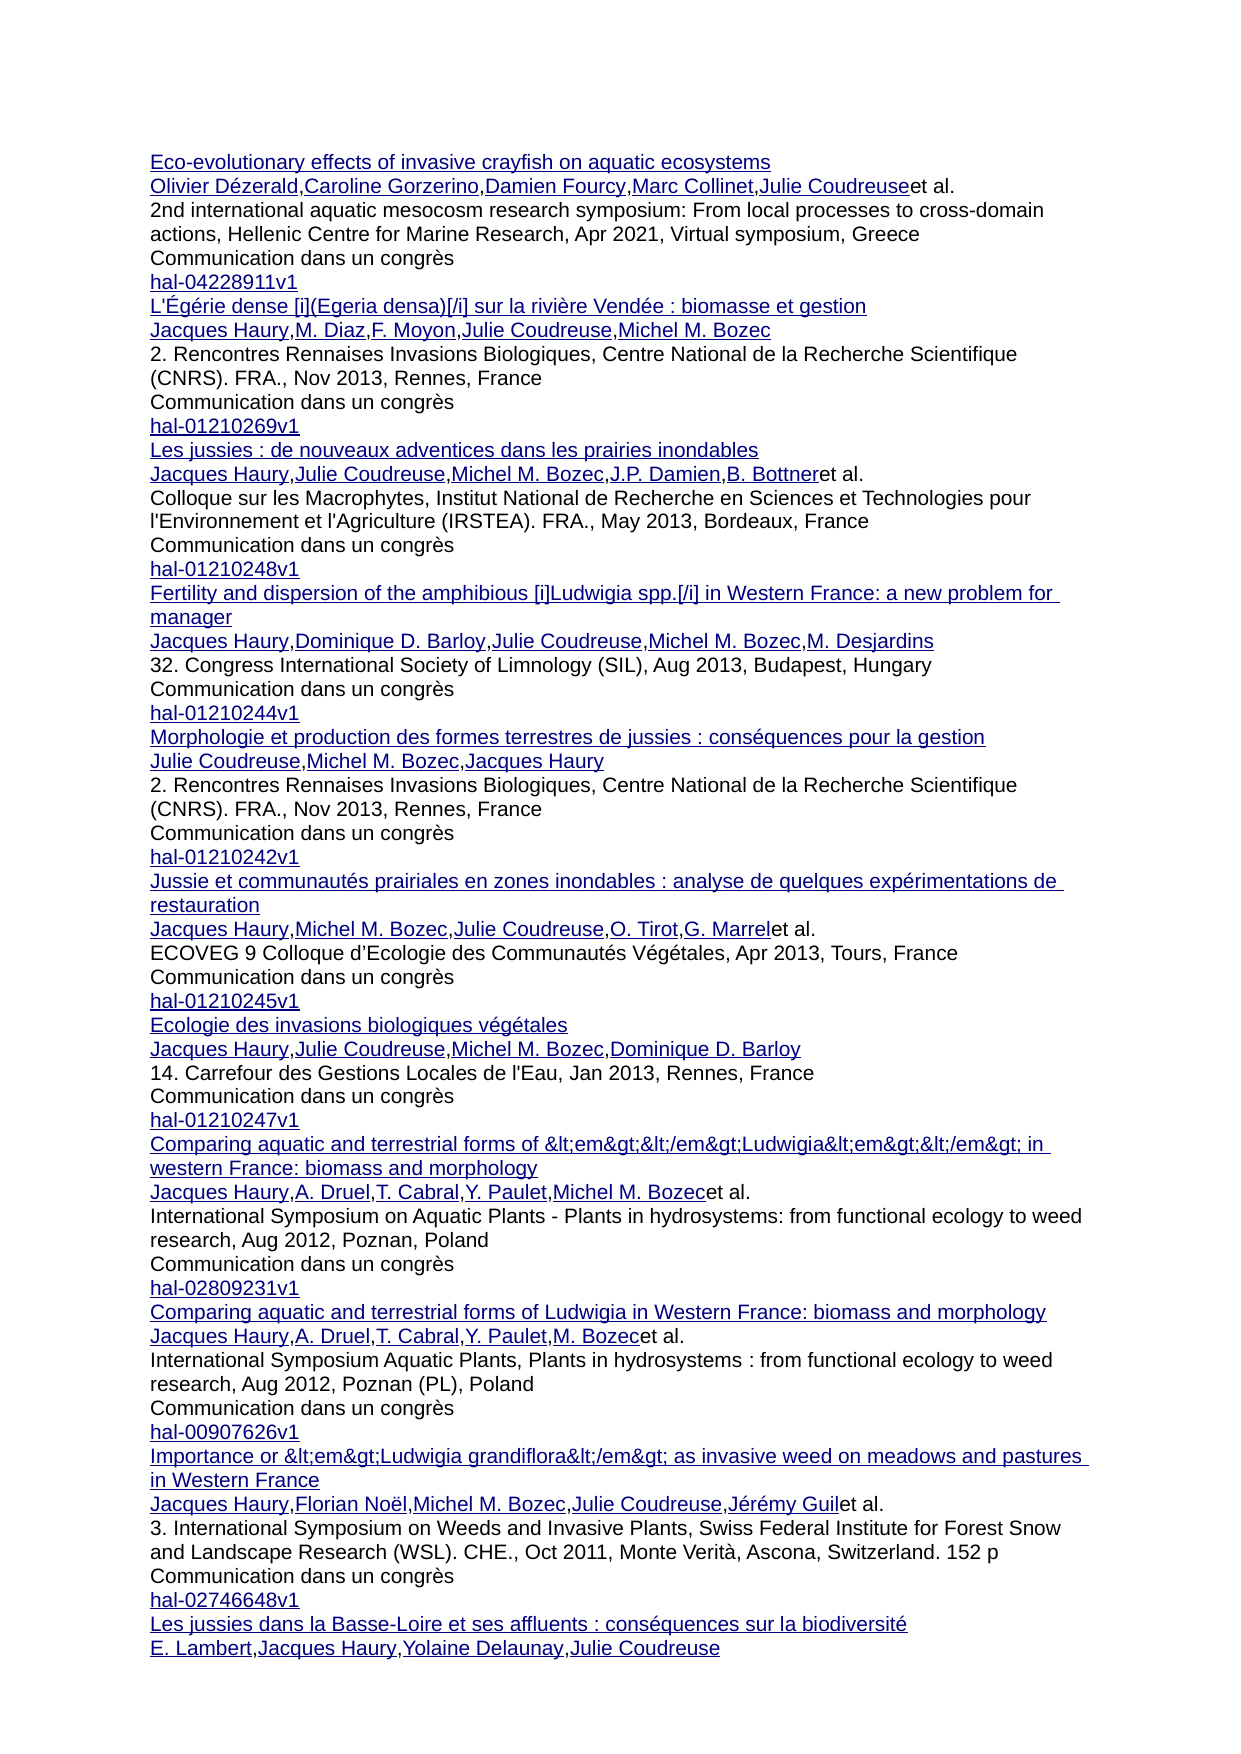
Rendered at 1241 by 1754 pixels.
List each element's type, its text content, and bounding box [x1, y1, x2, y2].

table_cell Les jussies : de nouveaux adventices dans les prairies inondables Jacques Haury,Julie Coudreuse,Michel M. Bozec,J.P. Damien,B. Bottneret al. Colloque sur les Macrophytes, Institut National de Recherche en Sciences et Technologies pour l'Environnement et l'Agriculture (IRSTEA). FRA., May 2013, Bordeaux, France Communication dans un congrès hal-01210248v1 [150, 438, 1090, 581]
table_cell Les jussies dans la Basse-Loire et ses affluents : conséquences sur la biodiversité E. Lambert,Jacques Haury,Yolaine Delaunay,Julie Coudreuse [150, 1611, 1090, 1659]
table_cell Ecologie des invasions biologiques végétales Jacques Haury,Julie Coudreuse,Michel M. Bozec,Dominique D. Barloy 14. Carrefour des Gestions Locales de l'Eau, Jan 2013, Rennes, France Communication dans un congrès hal-01210247v1 [150, 1013, 1090, 1132]
table_cell Eco-evolutionary effects of invasive crayfish on aquatic ecosystems Olivier Dézerald,Caroline Gorzerino,Damien Fourcy,Marc Collinet,Julie Coudreuseet al. 2nd international aquatic mesocosm research symposium: From local processes to cross-domain actions, Hellenic Centre for Marine Research, Apr 2021, Virtual symposium, Greece Communication dans un congrès hal-04228911v1 [150, 150, 1090, 294]
table_cell Importance or &lt;em&gt;Ludwigia grandiflora&lt;/em&gt; as invasive weed on meadows and pastures in Western France Jacques Haury,Florian Noël,Michel M. Bozec,Julie Coudreuse,Jérémy Guilet al. 3. International Symposium on Weeds and Invasive Plants, Swiss Federal Institute for Forest Snow and Landscape Research (WSL). CHE., Oct 2011, Monte Verità, Ascona, Switzerland. 152 p Communication dans un congrès hal-02746648v1 [150, 1444, 1090, 1611]
table_cell Fertility and dispersion of the amphibious [i]Ludwigia spp.[/i] in Western France: a new problem for manager Jacques Haury,Dominique D. Barloy,Julie Coudreuse,Michel M. Bozec,M. Desjardins 32. Congress International Society of Limnology (SIL), Aug 2013, Budapest, Hungary Communication dans un congrès hal-01210244v1 [150, 581, 1090, 725]
table_cell Comparing aquatic and terrestrial forms of Ludwigia in Western France: biomass and morphology Jacques Haury,A. Druel,T. Cabral,Y. Paulet,M. Bozecet al. International Symposium Aquatic Plants, Plants in hydrosystems : from functional ecology to weed research, Aug 2012, Poznan (PL), Poland Communication dans un congrès hal-00907626v1 [150, 1300, 1090, 1444]
table_cell Morphologie et production des formes terrestres de jussies : conséquences pour la gestion Julie Coudreuse,Michel M. Bozec,Jacques Haury 2. Rencontres Rennaises Invasions Biologiques, Centre National de la Recherche Scientifique (CNRS). FRA., Nov 2013, Rennes, France Communication dans un congrès hal-01210242v1 [150, 725, 1090, 869]
table_cell L'Égérie dense [i](Egeria densa)[/i] sur la rivière Vendée : biomasse et gestion Jacques Haury,M. Diaz,F. Moyon,Julie Coudreuse,Michel M. Bozec 2. Rencontres Rennaises Invasions Biologiques, Centre National de la Recherche Scientifique (CNRS). FRA., Nov 2013, Rennes, France Communication dans un congrès hal-01210269v1 [150, 294, 1090, 437]
table_cell Jussie et communautés prairiales en zones inondables : analyse de quelques expérimentations de restauration Jacques Haury,Michel M. Bozec,Julie Coudreuse,O. Tirot,G. Marrelet al. ECOVEG 9 Colloque d’Ecologie des Communautés Végétales, Apr 2013, Tours, France Communication dans un congrès hal-01210245v1 [150, 869, 1090, 1012]
table_cell Comparing aquatic and terrestrial forms of &lt;em&gt;&lt;/em&gt;Ludwigia&lt;em&gt;&lt;/em&gt; in western France: biomass and morphology Jacques Haury,A. Druel,T. Cabral,Y. Paulet,Michel M. Bozecet al. International Symposium on Aquatic Plants - Plants in hydrosystems: from functional ecology to weed research, Aug 2012, Poznan, Poland Communication dans un congrès hal-02809231v1 [150, 1132, 1090, 1300]
